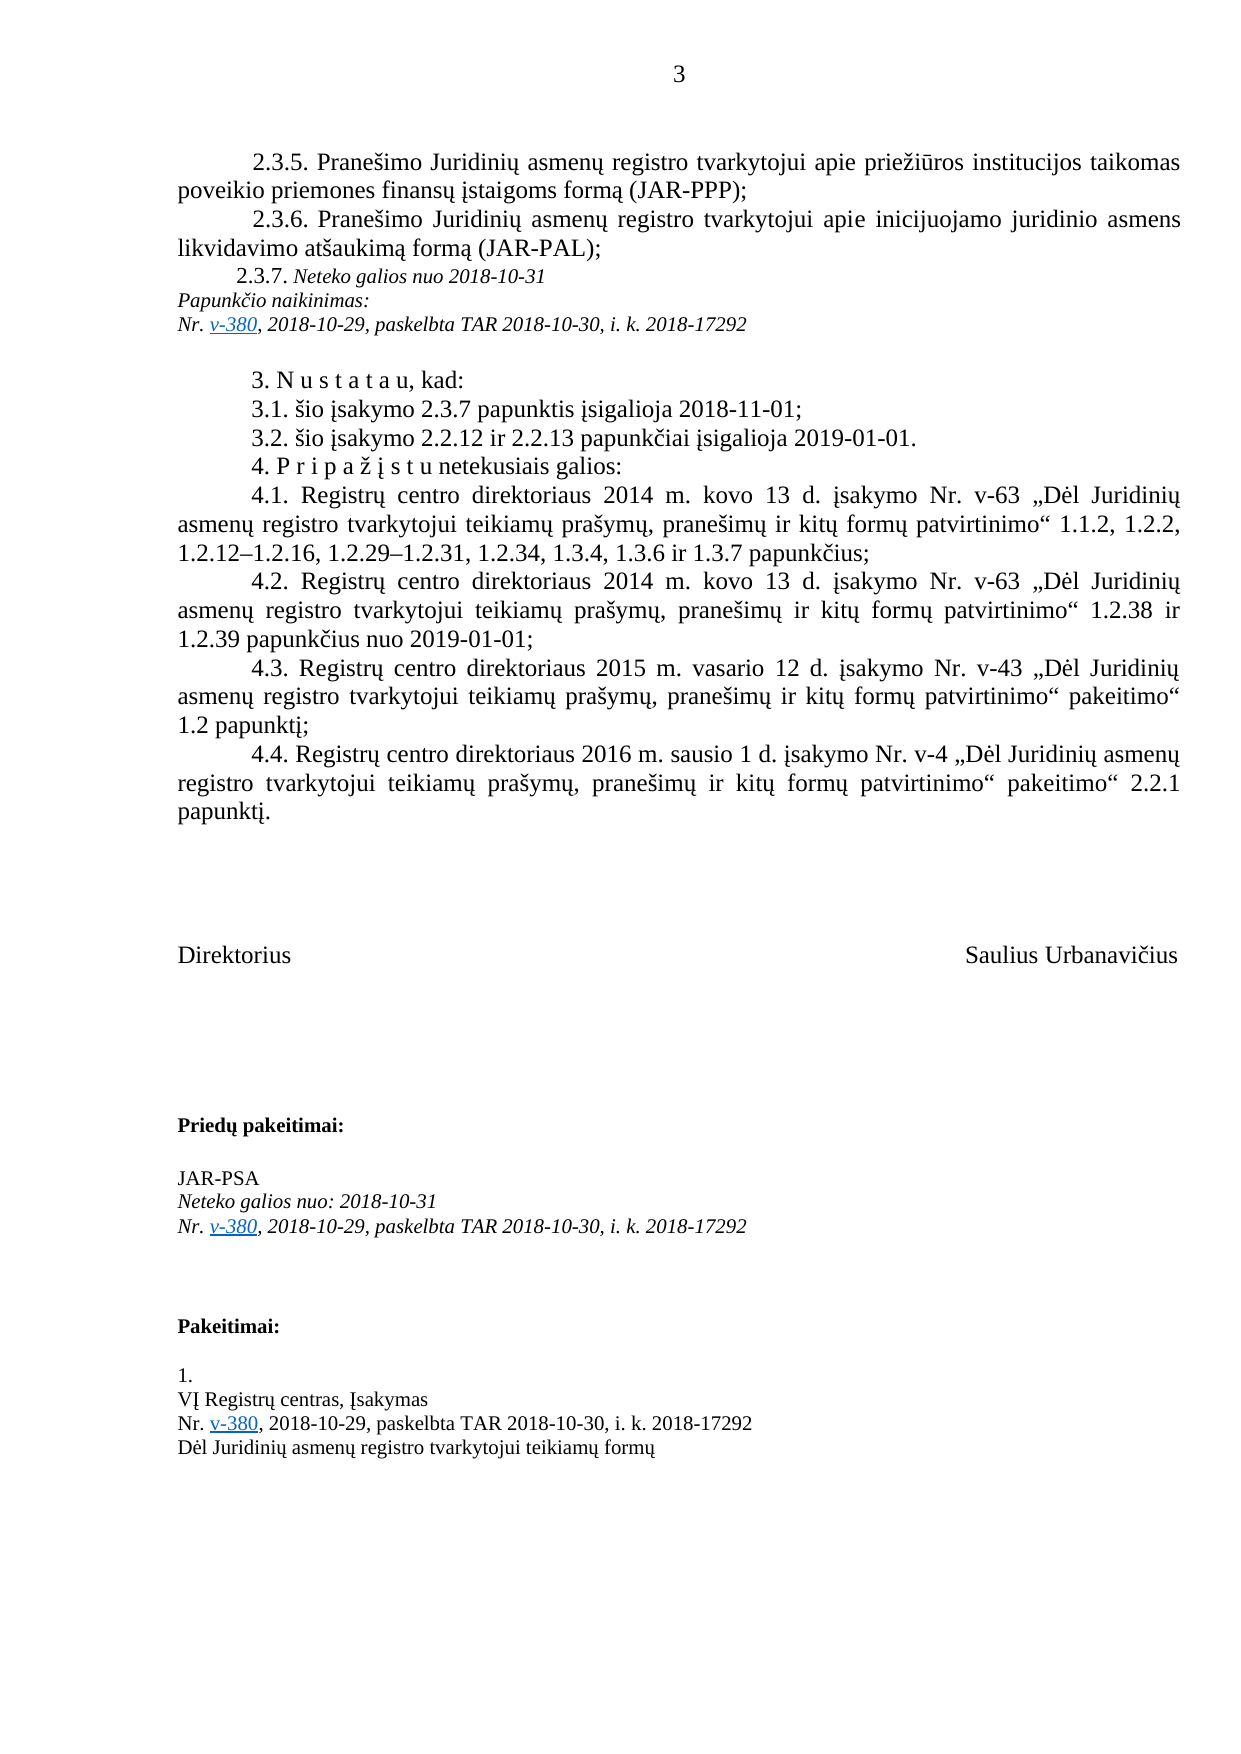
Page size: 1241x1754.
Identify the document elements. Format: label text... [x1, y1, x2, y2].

text Direktorius Saulius Urbanavičius [177, 940, 1181, 969]
text Dėl Juridinių asmenų registro tvarkytojui teikiamų formų [177, 1435, 1181, 1459]
text Pakeitimai: [177, 1314, 1181, 1338]
text 1. [177, 1363, 1181, 1387]
text JAR-PSA [177, 1165, 1181, 1189]
text Neteko galios nuo: 2018-10-31 [177, 1189, 1181, 1213]
text Nr. v-380, 2018-10-29, paskelbta TAR 2018-10-30, i. k. 2018-17292 [177, 1411, 1181, 1435]
text Nr. v-380, 2018-10-29, paskelbta TAR 2018-10-30, i. k. 2018-17292 [177, 1213, 1181, 1238]
text 3.2. šio įsakymo 2.2.12 ir 2.2.13 papunkčiai įsigalioja 2019-01-01. [177, 423, 1181, 451]
text 2.3.6. Pranešimo Juridinių asmenų registro tvarkytojui apie inicijuojamo juridinio asmens likvidavimo atšaukimą formą (JAR-PAL); [177, 204, 1181, 262]
text Priedų pakeitimai: [177, 1113, 1181, 1137]
text 3.1. šio įsakymo 2.3.7 papunktis įsigalioja 2018-11-01; [177, 394, 1181, 423]
text 2.3.7. Neteko galios nuo 2018-10-31 [177, 262, 1181, 288]
text VĮ Registrų centras, Įsakymas [177, 1387, 1181, 1411]
text 4.1. Registrų centro direktoriaus 2014 m. kovo 13 d. įsakymo Nr. v-63 „Dėl Juridinių asmenų registro tvarkytojui teikiamų prašymų, pranešimų ir kitų formų patvirtinimo“ 1.1.2, 1.2.2, 1.2.12–1.2.16, 1.2.29–1.2.31, 1.2.34, 1.3.4, 1.3.6 ir 1.3.7 papunkčius; [177, 480, 1181, 566]
text 2.3.5. Pranešimo Juridinių asmenų registro tvarkytojui apie priežiūros institucijos taikomas poveikio priemones finansų įstaigoms formą (JAR-PPP); [177, 147, 1181, 204]
text Nr. v-380, 2018-10-29, paskelbta TAR 2018-10-30, i. k. 2018-17292 [177, 312, 1181, 336]
text 4.4. Registrų centro direktoriaus 2016 m. sausio 1 d. įsakymo Nr. v-4 „Dėl Juridinių asmenų registro tvarkytojui teikiamų prašymų, pranešimų ir kitų formų patvirtinimo“ pakeitimo“ 2.2.1 papunktį. [177, 739, 1181, 825]
text 4.3. Registrų centro direktoriaus 2015 m. vasario 12 d. įsakymo Nr. v-43 „Dėl Juridinių asmenų registro tvarkytojui teikiamų prašymų, pranešimų ir kitų formų patvirtinimo“ pakeitimo“ 1.2 papunktį; [177, 653, 1181, 739]
text 3. N u s t a t a u, kad: [177, 365, 1181, 394]
text 4. P r i p a ž į s t u netekusiais galios: [177, 451, 1181, 480]
text Papunkčio naikinimas: [177, 288, 1181, 312]
text 4.2. Registrų centro direktoriaus 2014 m. kovo 13 d. įsakymo Nr. v-63 „Dėl Juridinių asmenų registro tvarkytojui teikiamų prašymų, pranešimų ir kitų formų patvirtinimo“ 1.2.38 ir 1.2.39 papunkčius nuo 2019-01-01; [177, 566, 1181, 653]
